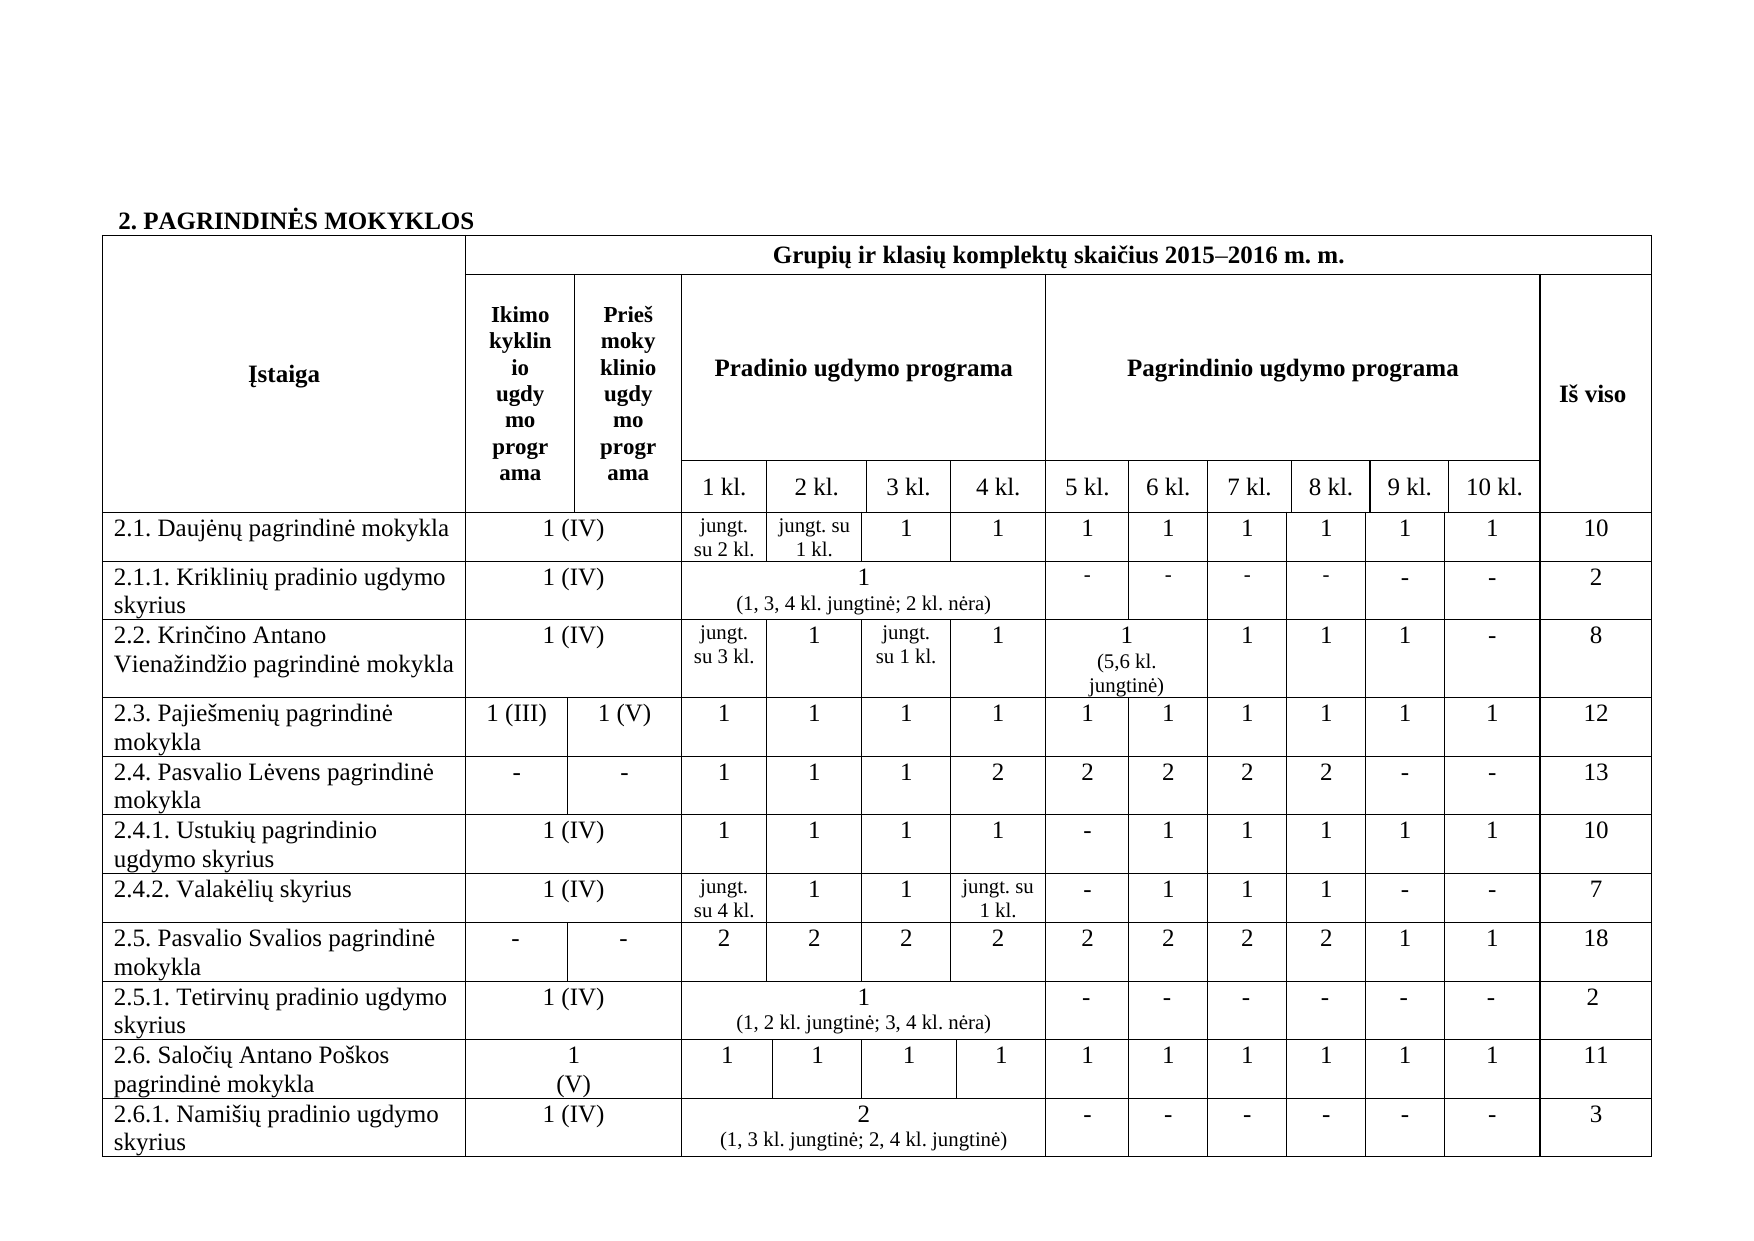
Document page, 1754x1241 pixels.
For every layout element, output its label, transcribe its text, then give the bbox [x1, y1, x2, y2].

table_cell 1 [1129, 698, 1207, 756]
table_cell 1 [862, 757, 950, 814]
table_cell 1 [682, 1040, 772, 1098]
table_cell 1 [1208, 874, 1286, 922]
table_cell 1 [951, 620, 1045, 697]
table_cell 1 [1445, 923, 1539, 981]
table_cell 2.4.2. Valakėlių skyrius [103, 874, 465, 922]
table_cell 1 (V) [466, 1040, 681, 1098]
text 2. PAGRINDINĖS MOKYKLOS [118, 206, 1636, 235]
table_cell 1 [1445, 1040, 1539, 1098]
table_cell - [1366, 982, 1444, 1039]
table_cell 8 kl. [1292, 461, 1369, 512]
table_cell Iš viso [1541, 275, 1651, 512]
table_cell 3 [1541, 1099, 1651, 1156]
table_cell 1 [767, 698, 861, 756]
table_cell jungt. su 1 kl. [951, 874, 1045, 922]
table_cell 1 (IV) [466, 620, 681, 697]
table_cell 1 [862, 874, 950, 922]
table_cell 10 kl. [1449, 461, 1539, 512]
table_cell - [466, 923, 567, 981]
table_cell 6 kl. [1129, 461, 1207, 512]
table_cell 7 [1541, 874, 1651, 922]
table_cell 1 (IV) [466, 1099, 681, 1156]
table_cell 7 kl. [1208, 461, 1291, 512]
table_cell - [1287, 1099, 1365, 1156]
table_cell - [1129, 562, 1207, 619]
table_cell 11 [1541, 1040, 1651, 1098]
table_cell 2 [1541, 982, 1651, 1039]
table_cell - [466, 757, 567, 814]
table_cell 1 (V) [568, 698, 681, 756]
table_cell 2 [951, 923, 1045, 981]
table_cell 1 (IV) [466, 513, 681, 561]
table_cell 1 [862, 698, 950, 756]
table_cell 1 [951, 513, 1045, 561]
table_cell 1 [773, 1040, 861, 1098]
table_cell 2.2. Krinčino Antano Vienažindžio pagrindinė mokykla [103, 620, 465, 697]
table_cell 1 [1445, 698, 1539, 756]
table_cell 1 [1287, 815, 1365, 873]
table_cell 2 [1129, 757, 1207, 814]
table_cell 2 [1541, 562, 1651, 619]
table_cell - [1129, 982, 1207, 1039]
table_cell 1 [1445, 513, 1539, 561]
table_header Grupių ir klasių komplektų skaičius 2015–2016 m. m. [466, 236, 1651, 274]
table_cell - [1046, 982, 1128, 1039]
table_cell jungt. su 2 kl. [682, 513, 766, 561]
table_cell Pradinio ugdymo programa [682, 275, 1045, 460]
table_cell jungt. su 4 kl. [682, 874, 766, 922]
table_cell 2.5.1. Tetirvinų pradinio ugdymo skyrius [103, 982, 465, 1039]
table_cell jungt. su 3 kl. [682, 620, 766, 697]
table_cell Pagrindinio ugdymo programa [1046, 275, 1539, 460]
table_cell 1 [767, 874, 861, 922]
table_cell 2 [1046, 757, 1128, 814]
table_cell 13 [1541, 757, 1651, 814]
table_cell 1 [1046, 698, 1128, 756]
table_cell 12 [1541, 698, 1651, 756]
table_cell 1 [951, 815, 1045, 873]
table_cell 1 [862, 815, 950, 873]
table_cell 1 [1366, 815, 1444, 873]
table_cell 1 [862, 1040, 956, 1098]
table_cell - [1366, 757, 1444, 814]
table_cell 2 (1, 3 kl. jungtinė; 2, 4 kl. jungtinė) [682, 1099, 1045, 1156]
table_cell 2 [1287, 757, 1365, 814]
table_cell 10 [1541, 513, 1651, 561]
table_cell 1 kl. [682, 461, 766, 512]
table_cell 1 [862, 513, 950, 561]
table_cell - [1366, 1099, 1444, 1156]
table_cell 9 kl. [1371, 461, 1448, 512]
table_cell - [1046, 562, 1128, 619]
table_cell 1 [682, 757, 766, 814]
table_cell - [1366, 562, 1444, 619]
table_cell 1 [1208, 1040, 1286, 1098]
table_cell 2 kl. [767, 461, 866, 512]
table_cell 1 [682, 815, 766, 873]
table_header Įstaiga [103, 236, 465, 512]
table_cell 1 [957, 1040, 1045, 1098]
table_cell 1 [1287, 620, 1365, 697]
table_cell - [1445, 562, 1539, 619]
table_cell 1 [1208, 815, 1286, 873]
table_cell 1 (IV) [466, 874, 681, 922]
table_cell - [1445, 620, 1539, 697]
table_cell - [1208, 1099, 1286, 1156]
table_cell 8 [1541, 620, 1651, 697]
table_cell 2 [682, 923, 766, 981]
table_cell - [1208, 982, 1286, 1039]
table_cell - [1129, 1099, 1207, 1156]
table_cell 2.3. Pajiešmenių pagrindinė mokykla [103, 698, 465, 756]
table_cell 2 [1046, 923, 1128, 981]
table_cell 2 [862, 923, 950, 981]
table_cell 1 [682, 698, 766, 756]
table_cell 1 (5,6 kl. jungtinė) [1046, 620, 1207, 697]
table_cell 1 (1, 2 kl. jungtinė; 3, 4 kl. nėra) [682, 982, 1045, 1039]
table_cell 2 [1129, 923, 1207, 981]
table_cell 1 [1366, 923, 1444, 981]
table_cell 2.5. Pasvalio Svalios pagrindinė mokykla [103, 923, 465, 981]
table_cell - [1046, 815, 1128, 873]
table_cell - [1445, 982, 1539, 1039]
table_cell 1 [1129, 874, 1207, 922]
table_cell 1 [1208, 698, 1286, 756]
table_cell - [1287, 562, 1365, 619]
table_cell 1 (IV) [466, 815, 681, 873]
table_cell - [1208, 562, 1286, 619]
table_cell 2.6.1. Namišių pradinio ugdymo skyrius [103, 1099, 465, 1156]
table_cell 1 [1208, 620, 1286, 697]
table_cell - [1046, 1099, 1128, 1156]
table_cell 2 [1208, 923, 1286, 981]
table_cell 2 [1208, 757, 1286, 814]
table_cell - [1046, 874, 1128, 922]
table_cell 1 (1, 3, 4 kl. jungtinė; 2 kl. nėra) [682, 562, 1045, 619]
table_cell 1 [1046, 513, 1128, 561]
table_cell 1 [1445, 815, 1539, 873]
table_cell 1 [1129, 1040, 1207, 1098]
table_cell jungt. su 1 kl. [767, 513, 861, 561]
table_cell jungt. su 1 kl. [862, 620, 950, 697]
table_cell 1 [1366, 1040, 1444, 1098]
table_cell 10 [1541, 815, 1651, 873]
table_cell 1 [1287, 513, 1365, 561]
table_cell 4 kl. [951, 461, 1045, 512]
table_cell 2.4.1. Ustukių pagrindinio ugdymo skyrius [103, 815, 465, 873]
table_cell 2 [1287, 923, 1365, 981]
table_cell 1 [1129, 815, 1207, 873]
table_cell 1 [951, 698, 1045, 756]
table_cell 1 [1287, 874, 1365, 922]
table_cell 18 [1541, 923, 1651, 981]
table_cell 2.6. Saločių Antano Poškos pagrindinė mokykla [103, 1040, 465, 1098]
table_cell - [1445, 874, 1539, 922]
table_cell 2 [767, 923, 861, 981]
table_cell 2.1.1. Kriklinių pradinio ugdymo skyrius [103, 562, 465, 619]
table_cell 1 (III) [466, 698, 567, 756]
table_cell 1 [767, 815, 861, 873]
table_cell 1 [767, 757, 861, 814]
table_cell 1 (IV) [466, 562, 681, 619]
table_cell 1 [1129, 513, 1207, 561]
table_cell 2.1. Daujėnų pagrindinė mokykla [103, 513, 465, 561]
table_cell - [1445, 1099, 1539, 1156]
table_cell - [1287, 982, 1365, 1039]
table_cell 1 [1287, 1040, 1365, 1098]
table_cell - [568, 923, 681, 981]
table_cell 2 [951, 757, 1045, 814]
table_cell 1 [1366, 698, 1444, 756]
table_cell 1 [1366, 620, 1444, 697]
table_cell 1 [1366, 513, 1444, 561]
table_cell 5 kl. [1046, 461, 1128, 512]
table_cell 1 [1208, 513, 1286, 561]
table_cell 3 kl. [867, 461, 950, 512]
table_cell 1 [767, 620, 861, 697]
table_cell - [568, 757, 681, 814]
table_cell 2.4. Pasvalio Lėvens pagrindinė mokykla [103, 757, 465, 814]
table_cell - [1445, 757, 1539, 814]
table_cell Priešmokyklinio ugdymo programa [575, 275, 681, 512]
table_cell 1 (IV) [466, 982, 681, 1039]
table_cell Ikimokyklinio ugdymo programa [466, 275, 574, 512]
table_cell 1 [1287, 698, 1365, 756]
table_cell 1 [1046, 1040, 1128, 1098]
table_cell - [1366, 874, 1444, 922]
